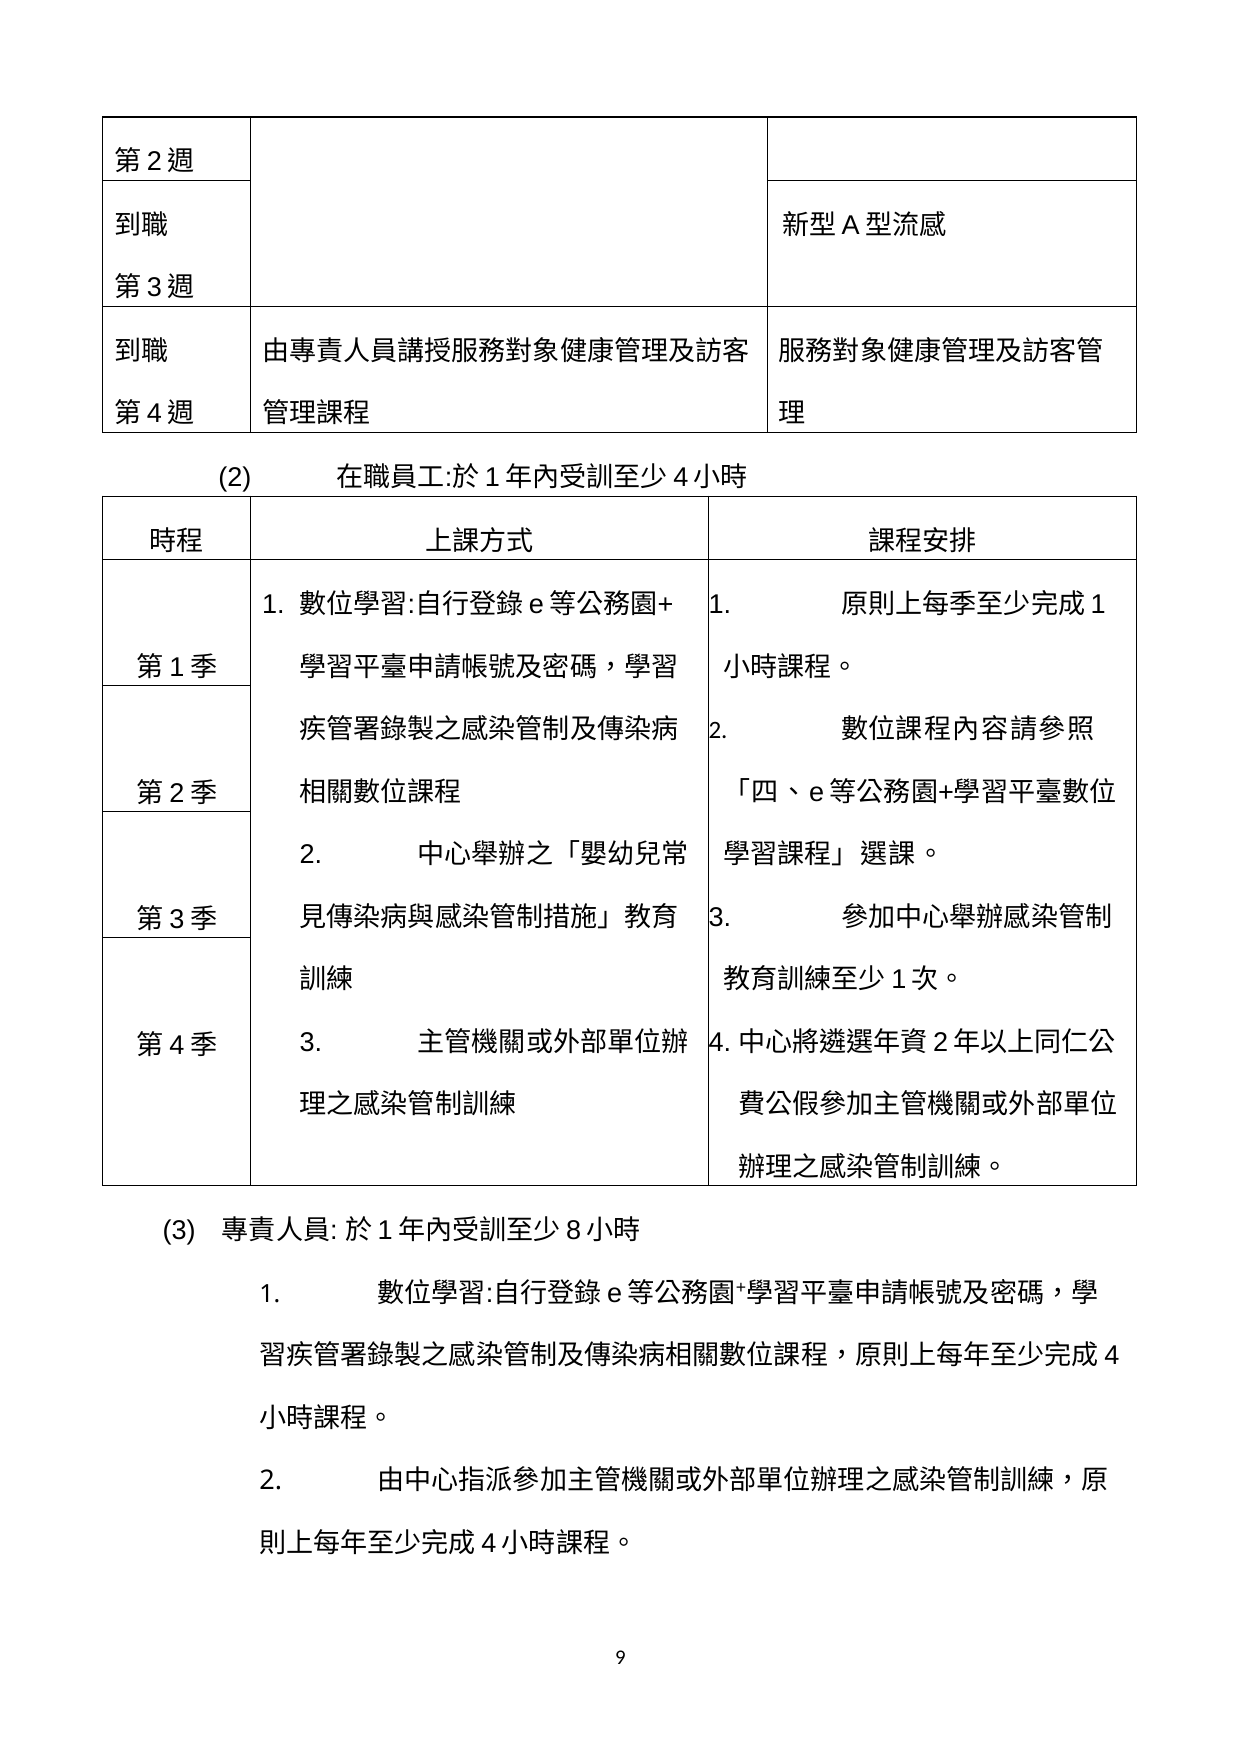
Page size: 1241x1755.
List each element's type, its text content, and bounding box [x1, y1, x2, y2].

table_cell 新型A型流感 [768, 181, 1136, 306]
table_header 上課方式 [251, 497, 708, 559]
table_cell 第2季 [103, 686, 250, 811]
table_cell [768, 118, 1136, 180]
table_cell 第2週 [103, 118, 250, 180]
table_cell [251, 118, 767, 306]
list 在職員工:於1年內受訓至少4小時 [218, 433, 1122, 496]
table_cell 第4季 [103, 938, 250, 1185]
table_cell 第3季 [103, 812, 250, 937]
list 專責人員: 於1年內受訓至少8小時 [162, 1186, 1122, 1249]
table_header 時程 [103, 497, 250, 559]
table_cell 由專責人員講授服務對象健康管理及訪客管理課程 [251, 307, 767, 432]
table_cell 第1季 [103, 560, 250, 685]
list 由中心指派參加主管機關或外部單位辦理之感染管制訓練，原則上每年至少完成4小時課程。 [259, 1436, 1122, 1561]
table_cell 原則上每季至少完成1小時課程。 數位課程內容請參照「四、e等公務園+學習平臺數位學習課程」選課。 參加中心舉辦感染管制教育訓練至少1次。 中心將遴選年資2年以上同仁公費公假參加主管機關或外部單位辦理之感染管制訓練。 [709, 560, 1136, 1185]
table_cell 服務對象健康管理及訪客管理 [768, 307, 1136, 432]
list 數位學習:自行登錄e等公務園+學習平臺申請帳號及密碼，學習疾管署錄製之感染管制及傳染病相關數位課程，原則上每年至少完成4小時課程。 [259, 1249, 1122, 1436]
table_header 課程安排 [709, 497, 1136, 559]
table_cell 數位學習:自行登錄e等公務園+學習平臺申請帳號及密碼，學習疾管署錄製之感染管制及傳染病相關數位課程 中心舉辦之「嬰幼兒常見傳染病與感染管制措施」教育訓練 主管機關或外部單位辦理之感染管制訓練 [251, 560, 708, 1185]
table_cell 到職 第4週 [103, 307, 250, 432]
table_cell 到職 第3週 [103, 181, 250, 306]
